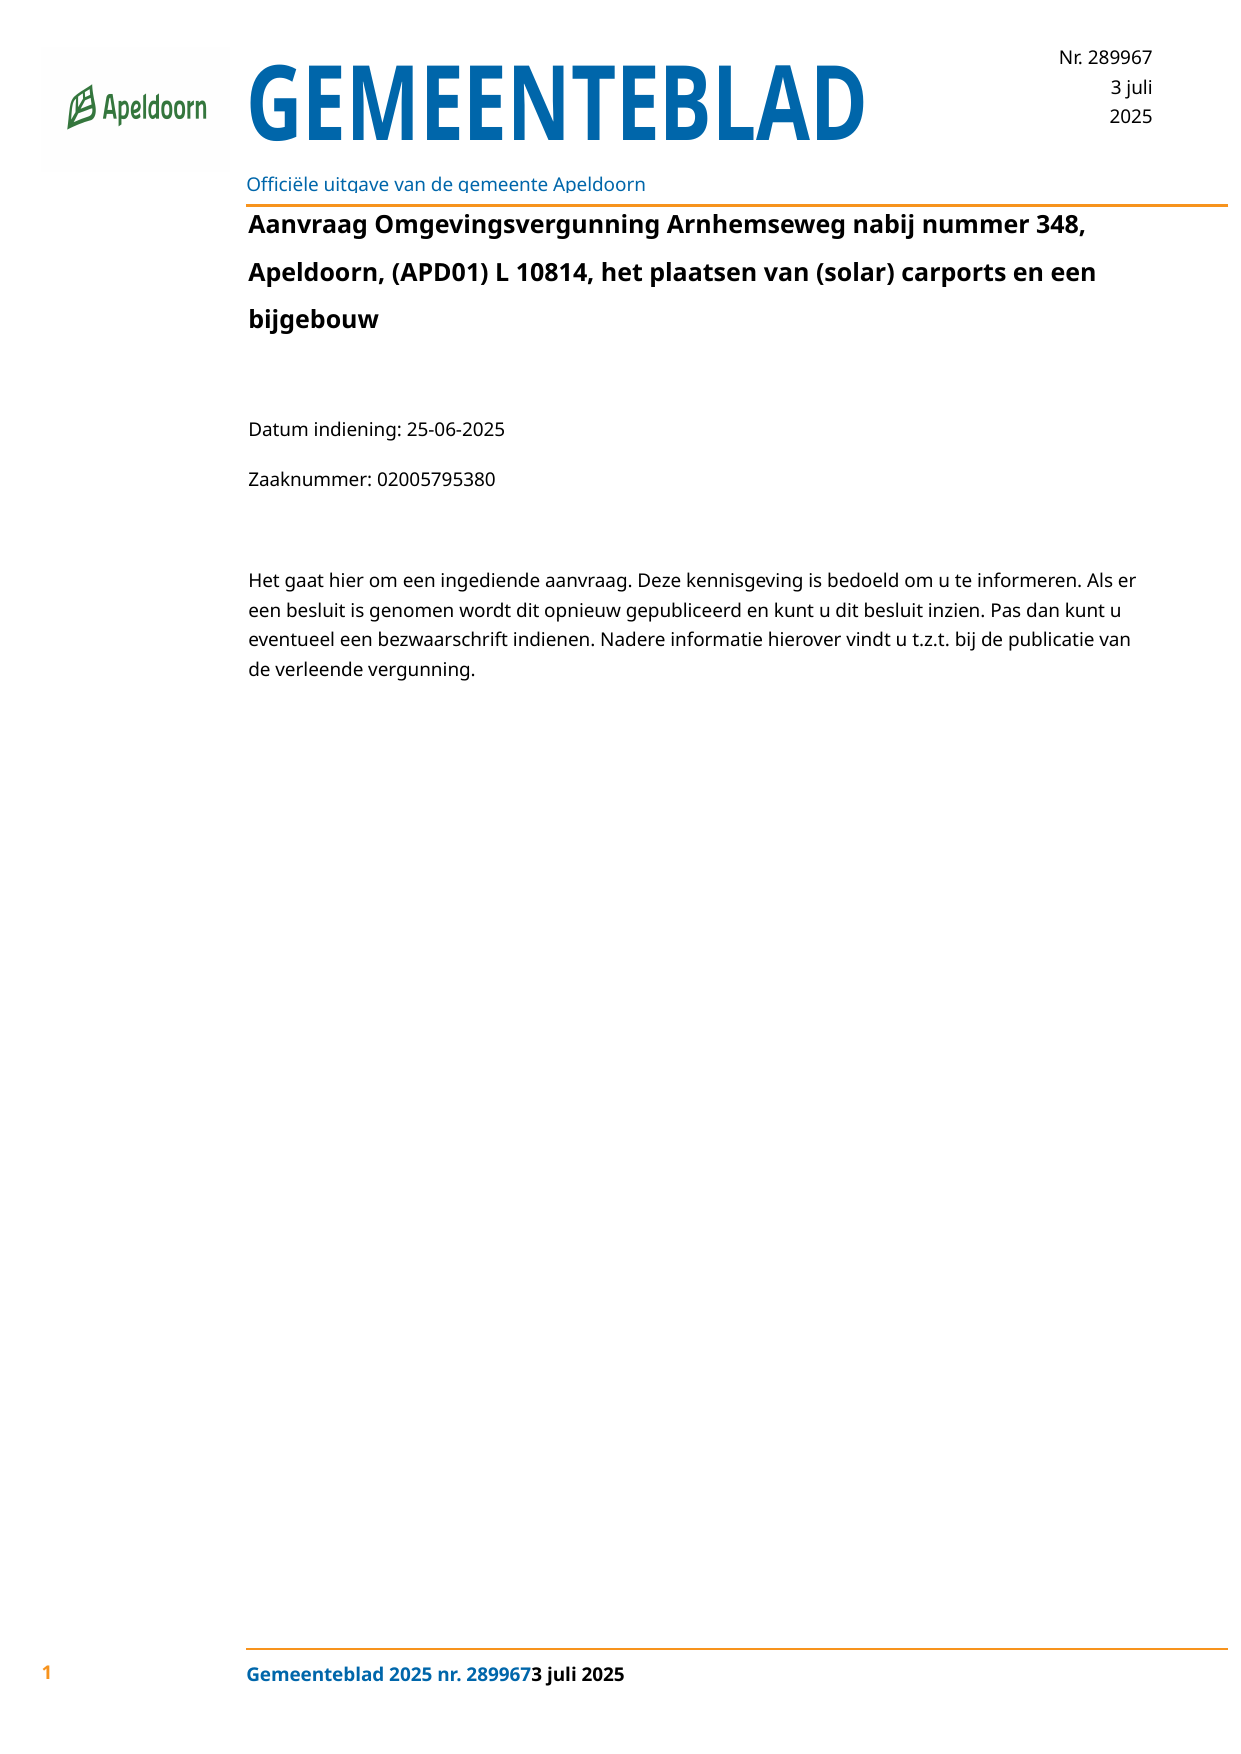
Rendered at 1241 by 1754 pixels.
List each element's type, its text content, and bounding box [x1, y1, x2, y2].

text Zaaknummer: 02005795380 [248, 466, 1152, 492]
text Aanvraag Omgevingsvergunning Arnhemseweg nabij nummer 348, Apeldoorn, (APD01) L 10814, het plaatsen van (solar) carports en een bijgebouw [248, 207, 1152, 336]
picture [41, 47, 231, 172]
text Datum indiening: 25-06-2025 [248, 416, 1152, 442]
text Het gaat hier om een ingediende aanvraag. Deze kennisgeving is bedoeld om u te informeren. Als er een besluit is genomen wordt dit opnieuw gepubliceerd en kunt u dit besluit inzien. Pas dan kunt u eventueel een bezwaarschrift indienen. Nadere informatie hierover vindt u t.z.t. bij de publicatie van de verleende vergunning. [248, 567, 1152, 682]
